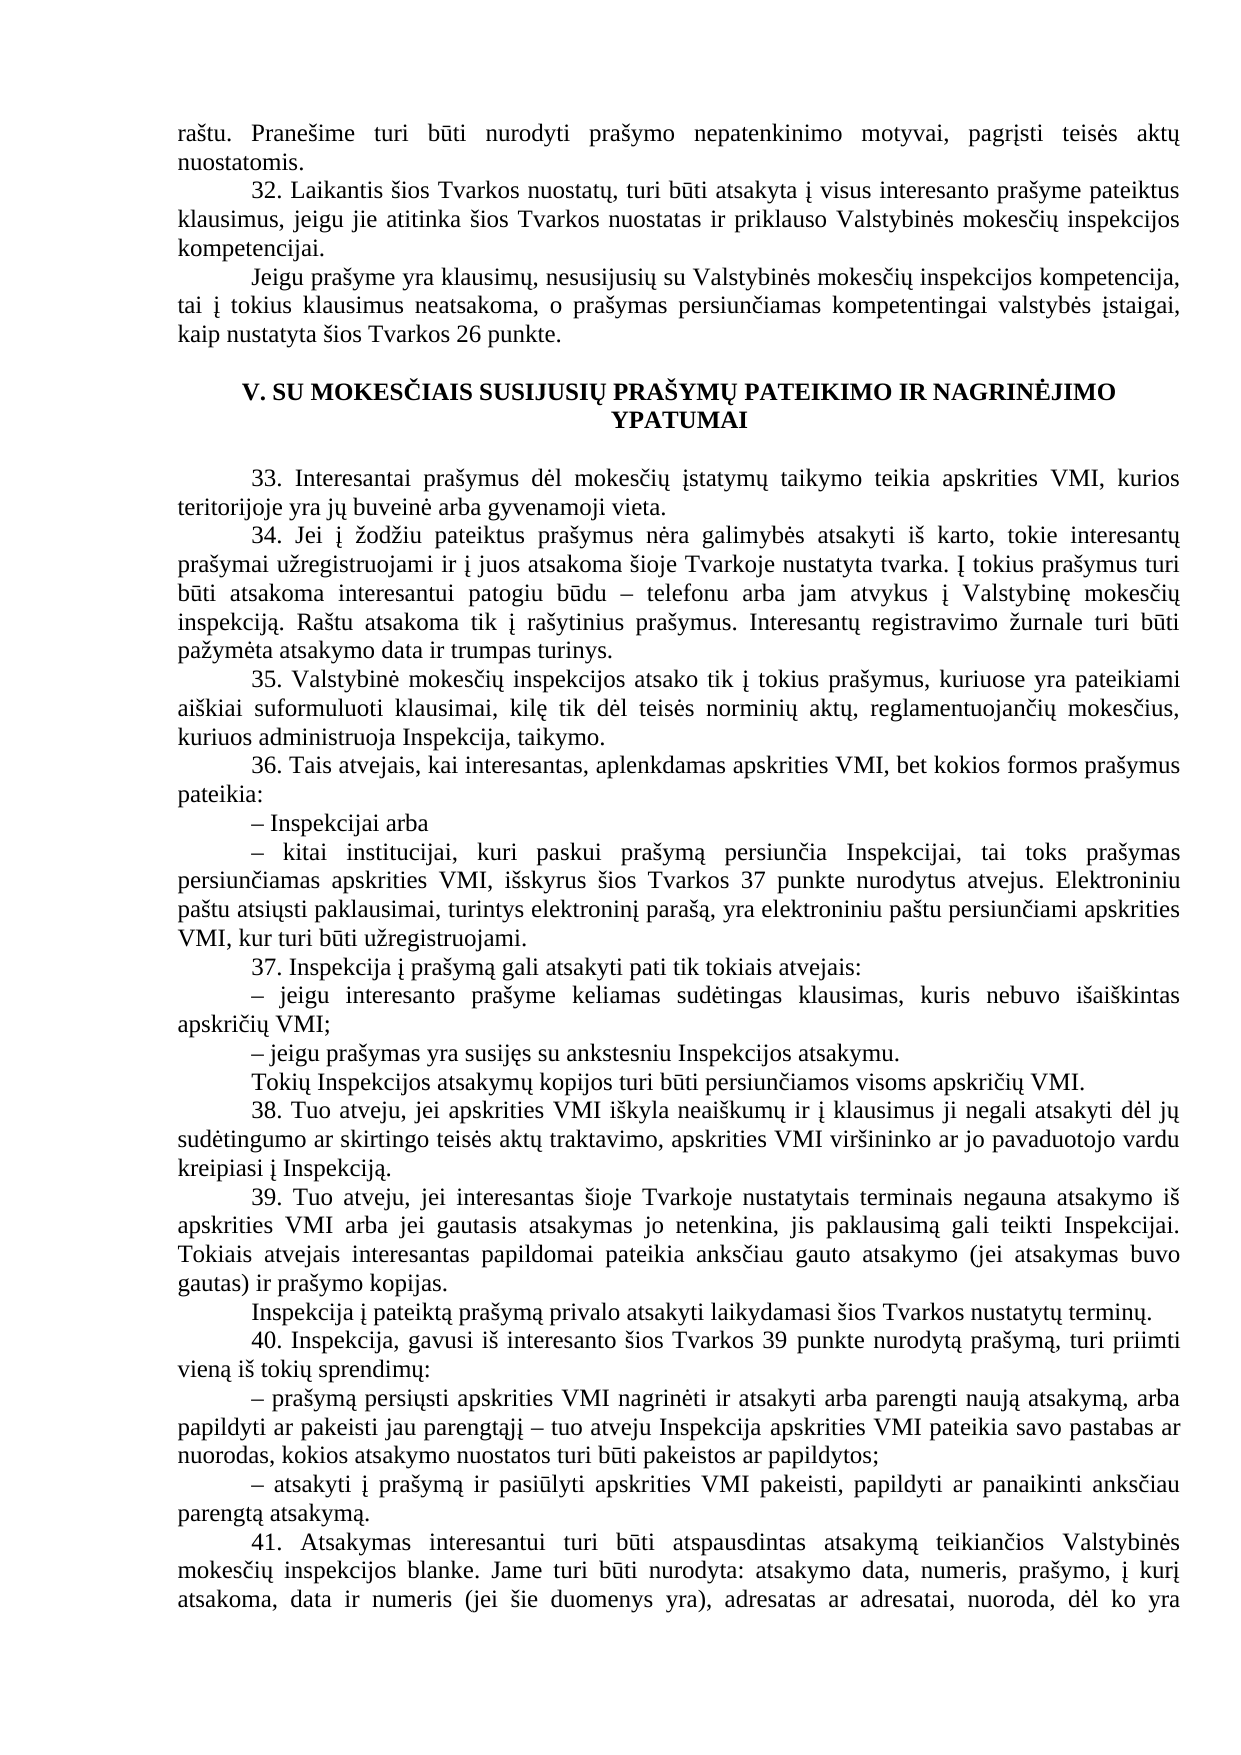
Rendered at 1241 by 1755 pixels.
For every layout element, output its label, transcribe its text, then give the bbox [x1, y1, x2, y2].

text – prašymą persiųsti apskrities VMI nagrinėti ir atsakyti arba parengti naują atsakymą, arba papildyti ar pakeisti jau parengtąjį – tuo atveju Inspekcija apskrities VMI pateikia savo pastabas ar nuorodas, kokios atsakymo nuostatos turi būti pakeistos ar papildytos; [177, 1383, 1181, 1469]
text Inspekcija į pateiktą prašymą privalo atsakyti laikydamasi šios Tvarkos nustatytų terminų. [177, 1297, 1181, 1326]
text Tokių Inspekcijos atsakymų kopijos turi būti persiunčiamos visoms apskričių VMI. [177, 1067, 1181, 1096]
text – kitai institucijai, kuri paskui prašymą persiunčia Inspekcijai, tai toks prašymas persiunčiamas apskrities VMI, išskyrus šios Tvarkos 37 punkte nurodytus atvejus. Elektroniniu paštu atsiųsti paklausimai, turintys elektroninį parašą, yra elektroniniu paštu persiunčiami apskrities VMI, kur turi būti užregistruojami. [177, 837, 1181, 952]
text – jeigu interesanto prašyme keliamas sudėtingas klausimas, kuris nebuvo išaiškintas apskričių VMI; [177, 981, 1181, 1038]
text 41. Atsakymas interesantui turi būti atspausdintas atsakymą teikiančios Valstybinės mokesčių inspekcijos blanke. Jame turi būti nurodyta: atsakymo data, numeris, prašymo, į kurį atsakoma, data ir numeris (jei šie duomenys yra), adresatas ar adresatai, nuoroda, dėl ko yra [177, 1527, 1181, 1613]
text 40. Inspekcija, gavusi iš interesanto šios Tvarkos 39 punkte nurodytą prašymą, turi priimti vieną iš tokių sprendimų: [177, 1326, 1181, 1383]
text 34. Jei į žodžiu pateiktus prašymus nėra galimybės atsakyti iš karto, tokie interesantų prašymai užregistruojami ir į juos atsakoma šioje Tvarkoje nustatyta tvarka. Į tokius prašymus turi būti atsakoma interesantui patogiu būdu – telefonu arba jam atvykus į Valstybinę mokesčių inspekciją. Raštu atsakoma tik į rašytinius prašymus. Interesantų registravimo žurnale turi būti pažymėta atsakymo data ir trumpas turinys. [177, 521, 1181, 664]
text V. SU MOKESČIAIS SUSIJUSIŲ PRAŠYMŲ PATEIKIMO IR NAGRINĖJIMO YPATUMAI [177, 377, 1181, 434]
text 39. Tuo atveju, jei interesantas šioje Tvarkoje nustatytais terminais negauna atsakymo iš apskrities VMI arba jei gautasis atsakymas jo netenkina, jis paklausimą gali teikti Inspekcijai. Tokiais atvejais interesantas papildomai pateikia anksčiau gauto atsakymo (jei atsakymas buvo gautas) ir prašymo kopijas. [177, 1182, 1181, 1297]
text 36. Tais atvejais, kai interesantas, aplenkdamas apskrities VMI, bet kokios formos prašymus pateikia: [177, 751, 1181, 808]
text 38. Tuo atveju, jei apskrities VMI iškyla neaiškumų ir į klausimus ji negali atsakyti dėl jų sudėtingumo ar skirtingo teisės aktų traktavimo, apskrities VMI viršininko ar jo pavaduotojo vardu kreipiasi į Inspekciją. [177, 1096, 1181, 1182]
text Jeigu prašyme yra klausimų, nesusijusių su Valstybinės mokesčių inspekcijos kompetencija, tai į tokius klausimus neatsakoma, o prašymas persiunčiamas kompetentingai valstybės įstaigai, kaip nustatyta šios Tvarkos 26 punkte. [177, 262, 1181, 348]
text – jeigu prašymas yra susijęs su ankstesniu Inspekcijos atsakymu. [177, 1038, 1181, 1067]
text – atsakyti į prašymą ir pasiūlyti apskrities VMI pakeisti, papildyti ar panaikinti anksčiau parengtą atsakymą. [177, 1469, 1181, 1527]
text raštu. Pranešime turi būti nurodyti prašymo nepatenkinimo motyvai, pagrįsti teisės aktų nuostatomis. [177, 118, 1181, 176]
text 33. Interesantai prašymus dėl mokesčių įstatymų taikymo teikia apskrities VMI, kurios teritorijoje yra jų buveinė arba gyvenamoji vieta. [177, 463, 1181, 521]
text 37. Inspekcija į prašymą gali atsakyti pati tik tokiais atvejais: [177, 952, 1181, 981]
text 32. Laikantis šios Tvarkos nuostatų, turi būti atsakyta į visus interesanto prašyme pateiktus klausimus, jeigu jie atitinka šios Tvarkos nuostatas ir priklauso Valstybinės mokesčių inspekcijos kompetencijai. [177, 176, 1181, 262]
text 35. Valstybinė mokesčių inspekcijos atsako tik į tokius prašymus, kuriuose yra pateikiami aiškiai suformuluoti klausimai, kilę tik dėl teisės norminių aktų, reglamentuojančių mokesčius, kuriuos administruoja Inspekcija, taikymo. [177, 664, 1181, 751]
text – Inspekcijai arba [177, 808, 1181, 837]
